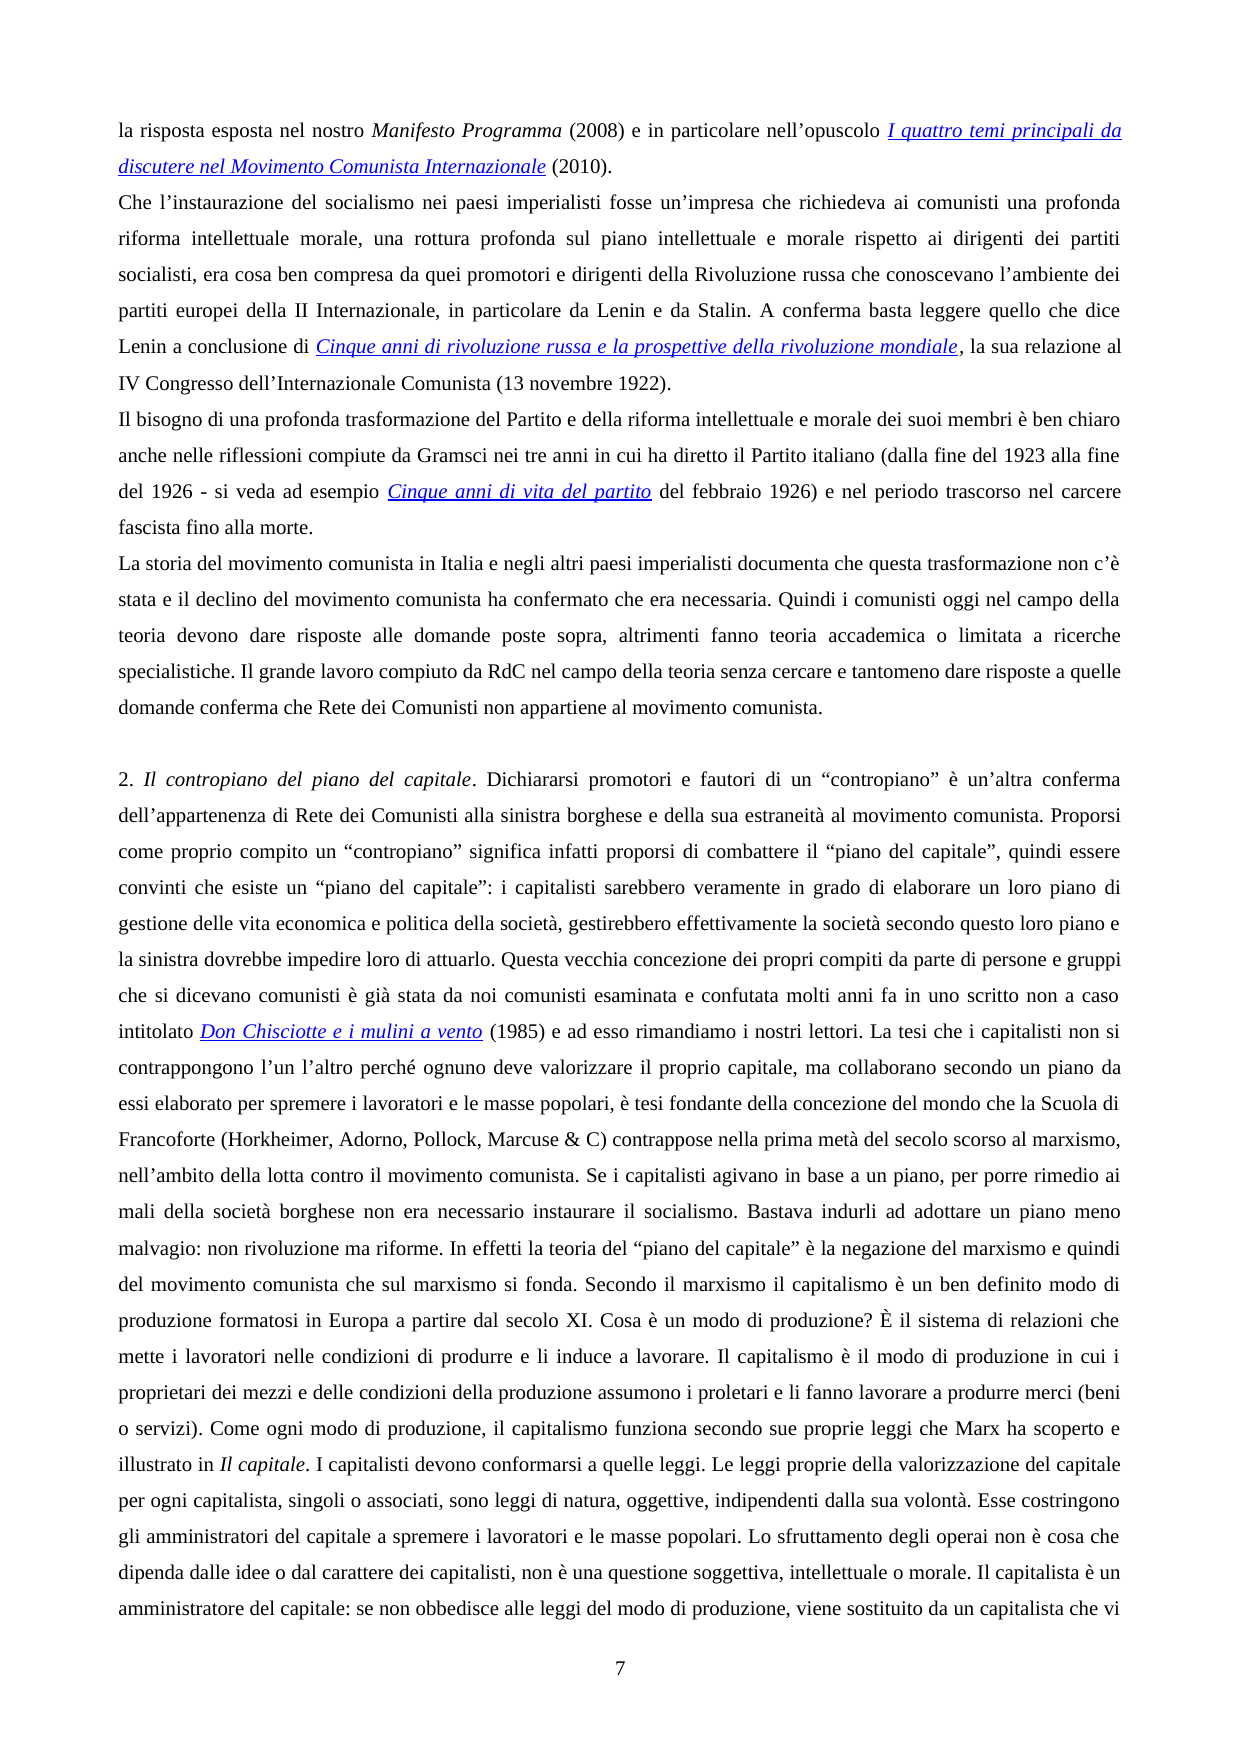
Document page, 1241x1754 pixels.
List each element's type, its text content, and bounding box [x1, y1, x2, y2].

text Che l’instaurazione del socialismo nei paesi imperialisti fosse un’impresa che richiedeva ai comunisti una profonda riforma intellettuale morale, una rottura profonda sul piano intellettuale e morale rispetto ai dirigenti dei partiti socialisti, era cosa ben compresa da quei promotori e dirigenti della Rivoluzione russa che conoscevano l’ambiente dei partiti europei della II Internazionale, in particolare da Lenin e da Stalin. A conferma basta leggere quello che dice Lenin a conclusione di Cinque anni di rivoluzione russa e la prospettive della rivoluzione mondiale, la sua relazione al IV Congresso dell’Internazionale Comunista (13 novembre 1922). [118, 190, 1122, 394]
text la risposta esposta nel nostro Manifesto Programma (2008) e in particolare nell’opuscolo I quattro temi principali da discutere nel Movimento Comunista Internazionale (2010). [118, 118, 1122, 178]
text 2. Il contropiano del piano del capitale. Dichiararsi promotori e fautori di un “contropiano” è un’altra conferma dell’appartenenza di Rete dei Comunisti alla sinistra borghese e della sua estraneità al movimento comunista. Proporsi come proprio compito un “contropiano” significa infatti proporsi di combattere il “piano del capitale”, quindi essere convinti che esiste un “piano del capitale”: i capitalisti sarebbero veramente in grado di elaborare un loro piano di gestione delle vita economica e politica della società, gestirebbero effettivamente la società secondo questo loro piano e la sinistra dovrebbe impedire loro di attuarlo. Questa vecchia concezione dei propri compiti da parte di persone e gruppi che si dicevano comunisti è già stata da noi comunisti esaminata e confutata molti anni fa in uno scritto non a caso intitolato Don Chisciotte e i mulini a vento (1985) e ad esso rimandiamo i nostri lettori. La tesi che i capitalisti non si contrappongono l’un l’altro perché ognuno deve valorizzare il proprio capitale, ma collaborano secondo un piano da essi elaborato per spremere i lavoratori e le masse popolari, è tesi fondante della concezione del mondo che la Scuola di Francoforte (Horkheimer, Adorno, Pollock, Marcuse & C) contrappose nella prima metà del secolo scorso al marxismo, nell’ambito della lotta contro il movimento comunista. Se i capitalisti agivano in base a un piano, per porre rimedio ai mali della società borghese non era necessario instaurare il socialismo. Bastava indurli ad adottare un piano meno malvagio: non rivoluzione ma riforme. In effetti la teoria del “piano del capitale” è la negazione del marxismo e quindi del movimento comunista che sul marxismo si fonda. Secondo il marxismo il capitalismo è un ben definito modo di produzione formatosi in Europa a partire dal secolo XI. Cosa è un modo di produzione? È il sistema di relazioni che mette i lavoratori nelle condizioni di produrre e li induce a lavorare. Il capitalismo è il modo di produzione in cui i proprietari dei mezzi e delle condizioni della produzione assumono i proletari e li fanno lavorare a produrre merci (beni o servizi). Come ogni modo di produzione, il capitalismo funziona secondo sue proprie leggi che Marx ha scoperto e illustrato in Il capitale. I capitalisti devono conformarsi a quelle leggi. Le leggi proprie della valorizzazione del capitale per ogni capitalista, singoli o associati, sono leggi di natura, oggettive, indipendenti dalla sua volontà. Esse costringono gli amministratori del capitale a spremere i lavoratori e le masse popolari. Lo sfruttamento degli operai non è cosa che dipenda dalle idee o dal carattere dei capitalisti, non è una questione soggettiva, intellettuale o morale. Il capitalista è un amministratore del capitale: se non obbedisce alle leggi del modo di produzione, viene sostituito da un capitalista che vi [118, 767, 1122, 1620]
text Il bisogno di una profonda trasformazione del Partito e della riforma intellettuale e morale dei suoi membri è ben chiaro anche nelle riflessioni compiute da Gramsci nei tre anni in cui ha diretto il Partito italiano (dalla fine del 1923 alla fine del 1926 - si veda ad esempio Cinque anni di vita del partito del febbraio 1926) e nel periodo trascorso nel carcere fascista fino alla morte. [118, 406, 1122, 539]
text La storia del movimento comunista in Italia e negli altri paesi imperialisti documenta che questa trasformazione non c’è stata e il declino del movimento comunista ha confermato che era necessaria. Quindi i comunisti oggi nel campo della teoria devono dare risposte alle domande poste sopra, altrimenti fanno teoria accademica o limitata a ricerche specialistiche. Il grande lavoro compiuto da RdC nel campo della teoria senza cercare e tantomeno dare risposte a quelle domande conferma che Rete dei Comunisti non appartiene al movimento comunista. [118, 551, 1122, 719]
